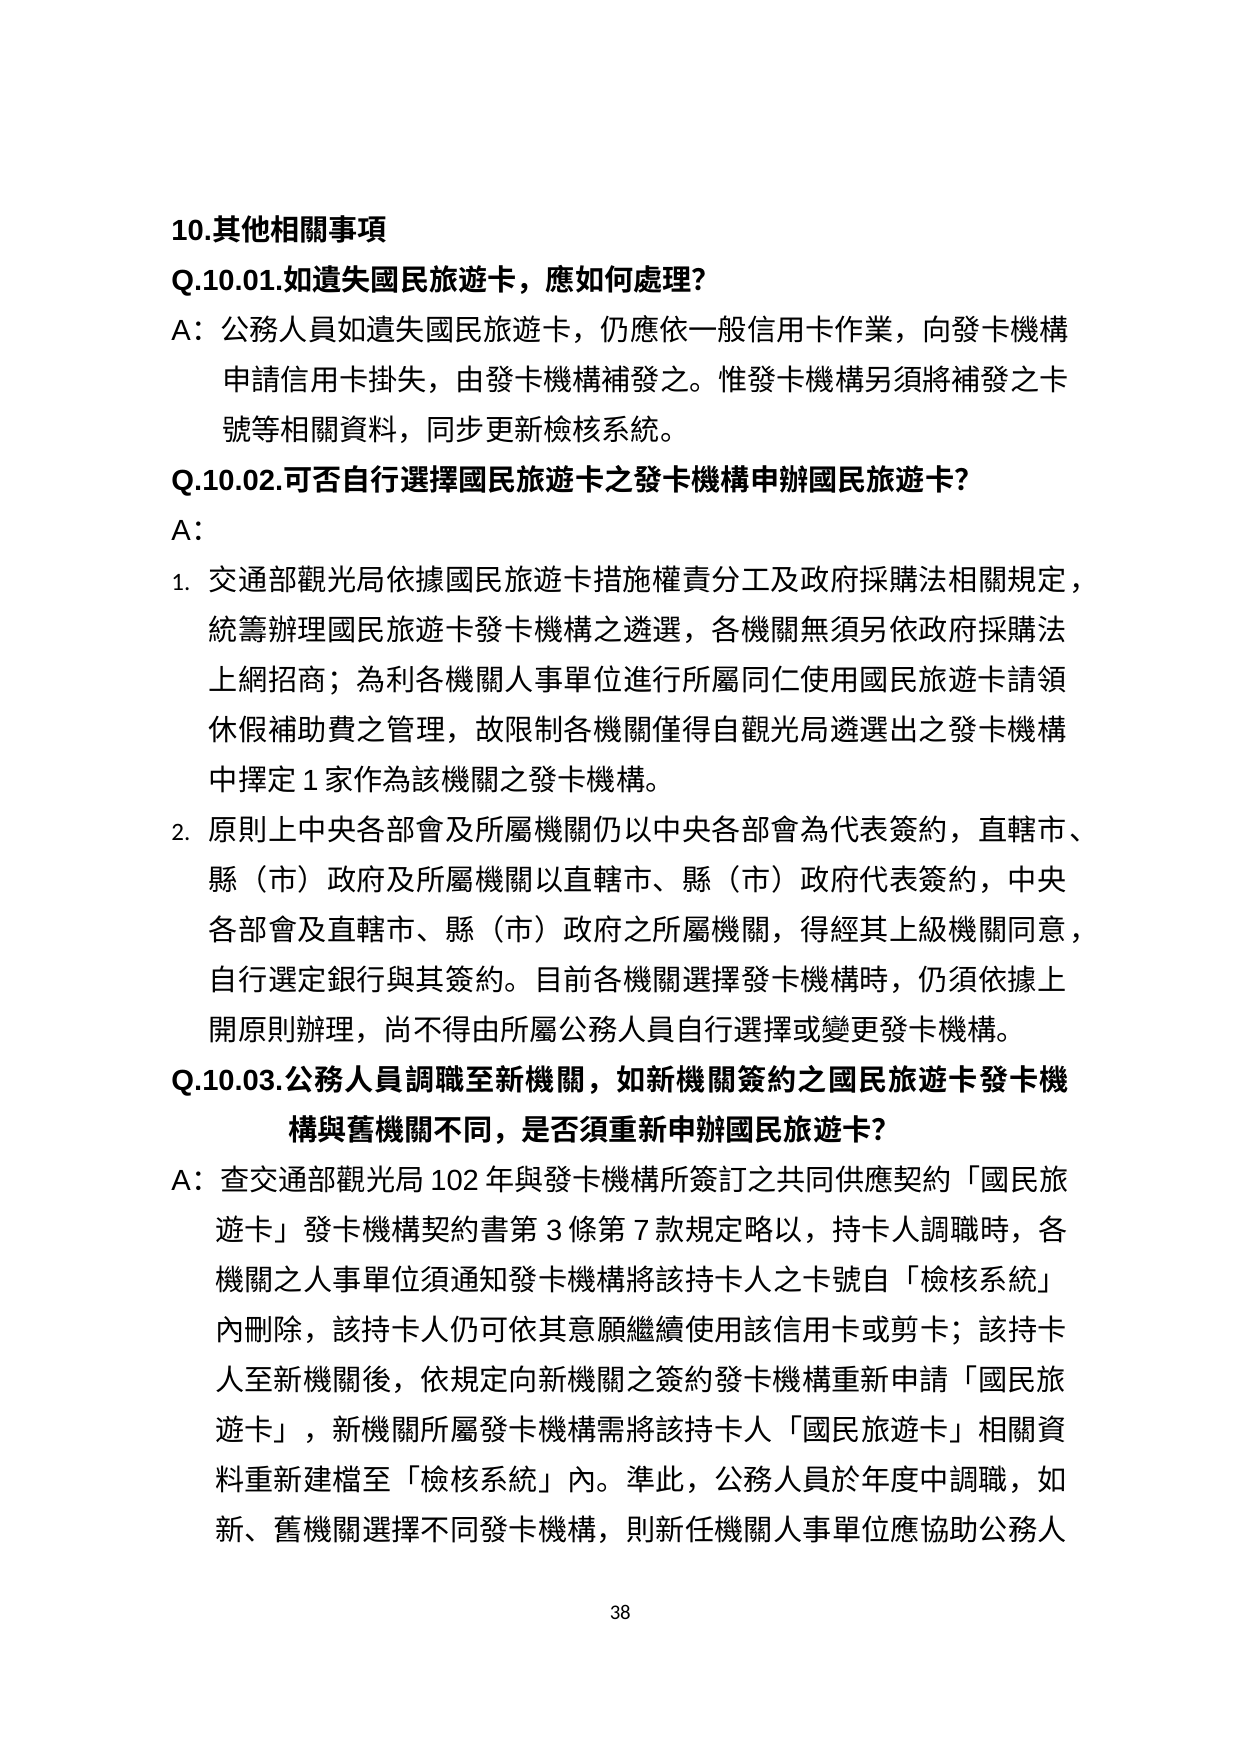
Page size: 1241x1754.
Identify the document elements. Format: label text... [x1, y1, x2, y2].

text Q.10.01.如遺失國民旅遊卡，應如何處理？ [171, 250, 1069, 300]
text A： [171, 500, 1069, 550]
text Q.10.03.公務人員調職至新機關，如新機關簽約之國民旅遊卡發卡機構與舊機關不同，是否須重新申辦國民旅遊卡？ [171, 1050, 1069, 1150]
text Q.10.02.可否自行選擇國民旅遊卡之發卡機構申辦國民旅遊卡？ [171, 450, 1069, 500]
text A：查交通部觀光局102年與發卡機構所簽訂之共同供應契約「國民旅遊卡」發卡機構契約書第3條第7款規定略以，持卡人調職時，各機關之人事單位須通知發卡機構將該持卡人之卡號自「檢核系統」內刪除，該持卡人仍可依其意願繼續使用該信用卡或剪卡；該持卡人至新機關後，依規定向新機關之簽約發卡機構重新申請「國民旅遊卡」，新機關所屬發卡機構需將該持卡人「國民旅遊卡」相關資料重新建檔至「檢核系統」內。準此，公務人員於年度中調職，如新、舊機關選擇不同發卡機構，則新任機關人事單位應協助公務人 [171, 1150, 1069, 1550]
list 交通部觀光局依據國民旅遊卡措施權責分工及政府採購法相關規定，統籌辦理國民旅遊卡發卡機構之遴選，各機關無須另依政府採購法上網招商；為利各機關人事單位進行所屬同仁使用國民旅遊卡請領休假補助費之管理，故限制各機關僅得自觀光局遴選出之發卡機構中擇定1家作為該機關之發卡機構。 [171, 550, 1069, 800]
list 原則上中央各部會及所屬機關仍以中央各部會為代表簽約，直轄市、縣（市）政府及所屬機關以直轄市、縣（市）政府代表簽約，中央各部會及直轄市、縣（市）政府之所屬機關，得經其上級機關同意，自行選定銀行與其簽約。目前各機關選擇發卡機構時，仍須依據上開原則辦理，尚不得由所屬公務人員自行選擇或變更發卡機構。 [171, 800, 1069, 1050]
text 10.其他相關事項 [171, 200, 1069, 250]
text A：公務人員如遺失國民旅遊卡，仍應依一般信用卡作業，向發卡機構申請信用卡掛失，由發卡機構補發之。惟發卡機構另須將補發之卡號等相關資料，同步更新檢核系統。 [171, 300, 1069, 450]
